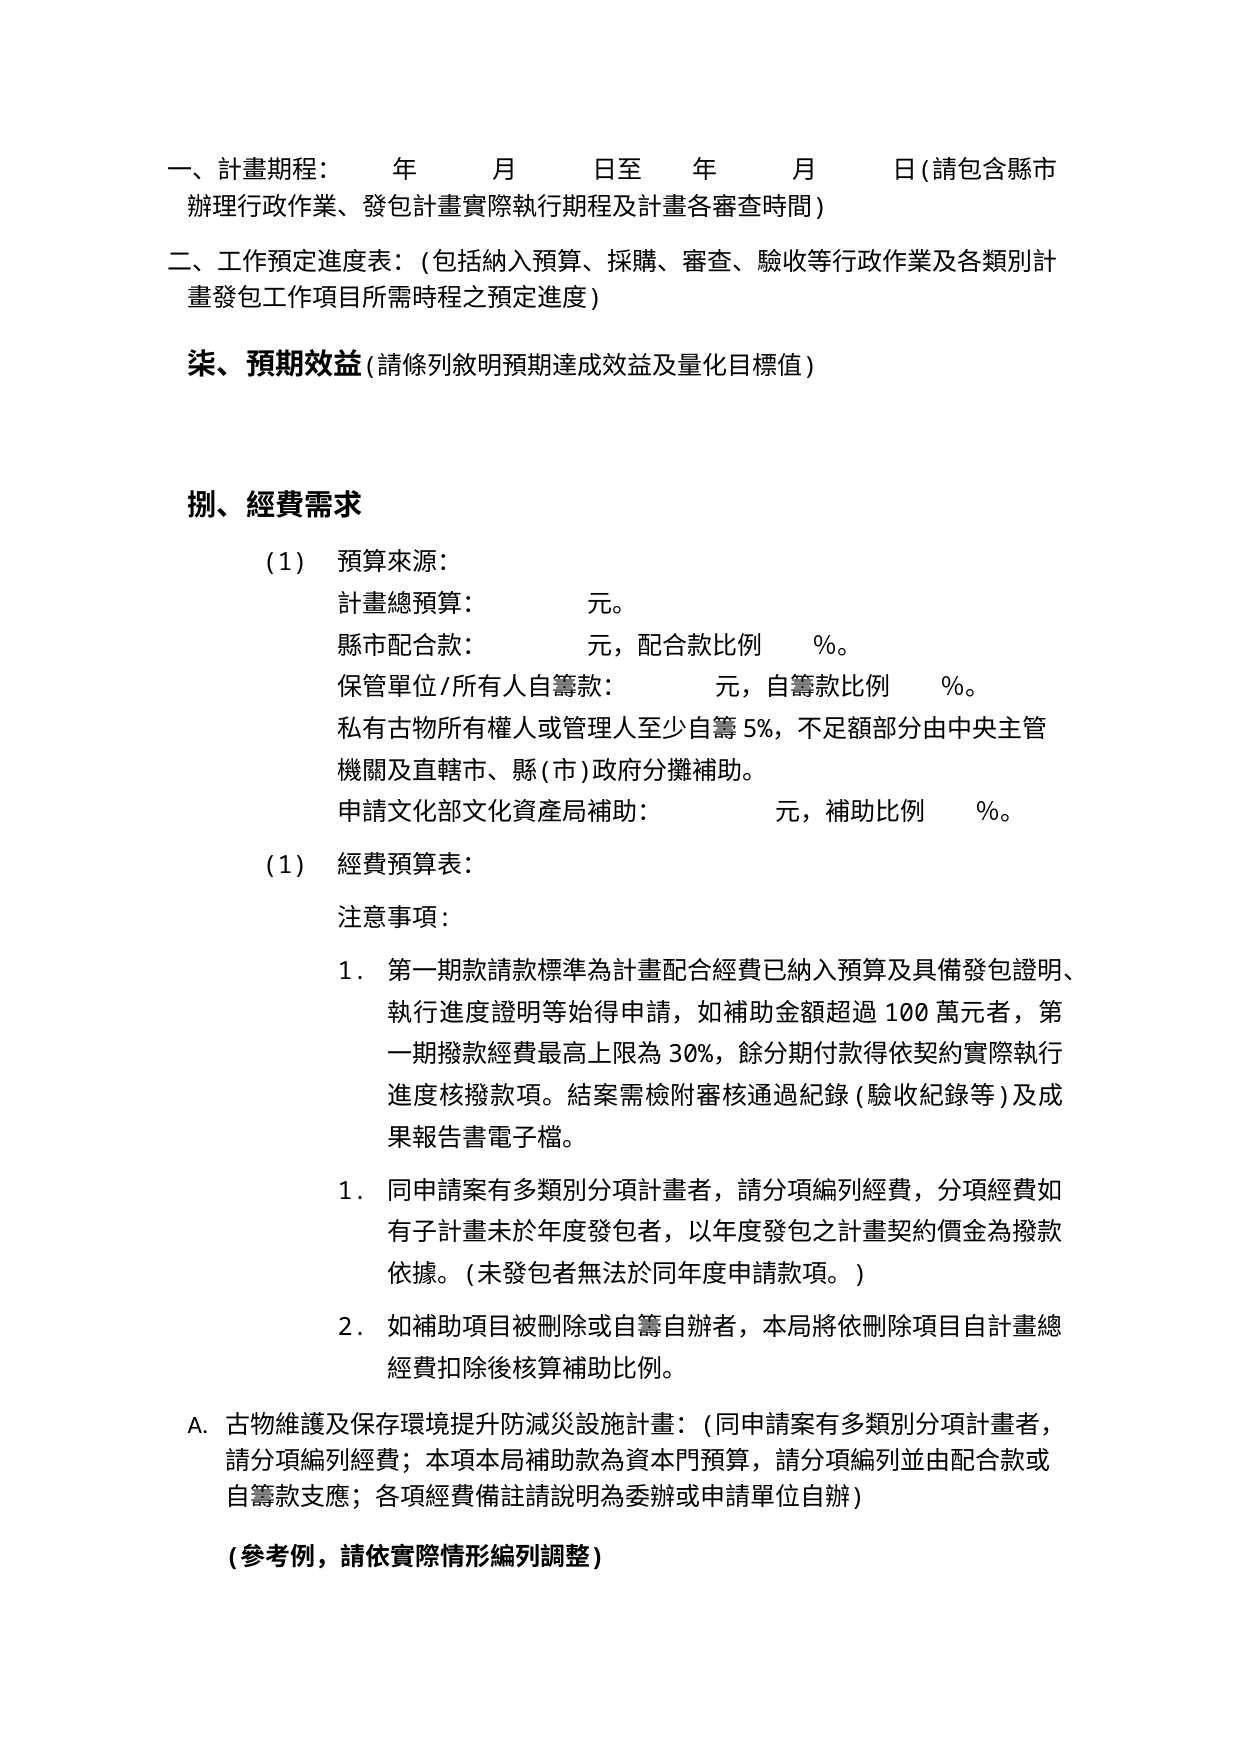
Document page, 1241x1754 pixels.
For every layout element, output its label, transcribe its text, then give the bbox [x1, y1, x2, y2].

text 柒、預期效益(請條列敘明預期達成效益及量化目標值) [187, 332, 1063, 384]
text (參考例，請依實際情形編列調整) [225, 1532, 1063, 1573]
text 私有古物所有權人或管理人至少自籌5%，不足額部分由中央主管機關及直轄市、縣(市)政府分攤補助。 [337, 704, 1063, 787]
list 預算來源： [262, 537, 1063, 579]
text 捌、經費需求 [187, 474, 1063, 526]
text 注意事項: [337, 893, 1063, 935]
list 二、工作預定進度表：(包括納入預算、採購、審查、驗收等行政作業及各類別計畫發包工作項目所需時程之預定進度) [137, 241, 1063, 314]
list 第一期款請款標準為計畫配合經費已納入預算及具備發包證明、執行進度證明等始得申請，如補助金額超過100萬元者，第一期撥款經費最高上限為30%，餘分期付款得依契約實際執行進度核撥款項。結案需檢附審核通過紀錄(驗收紀錄等)及成果報告書電子檔。 [337, 946, 1063, 1154]
list 一、計畫期程： 年 月 日至 年 月 日(請包含縣市辦理行政作業、發包計畫實際執行期程及計畫各審查時間) [137, 150, 1063, 222]
list 古物維護及保存環境提升防減災設施計畫：(同申請案有多類別分項計畫者，請分項編列經費；本項本局補助款為資本門預算，請分項編列並由配合款或自籌款支應；各項經費備註請說明為委辦或申請單位自辦) [187, 1404, 1063, 1513]
list 經費預算表： [262, 840, 1063, 882]
list 同申請案有多類別分項計畫者，請分項編列經費，分項經費如有子計畫未於年度發包者，以年度發包之計畫契約價金為撥款依據。(未發包者無法於同年度申請款項。) [337, 1166, 1063, 1291]
list 如補助項目被刪除或自籌自辦者，本局將依刪除項目自計畫總經費扣除後核算補助比例。 [337, 1302, 1063, 1385]
text 計畫總預算： 元。 [337, 579, 1063, 621]
text 保管單位/所有人自籌款： 元，自籌款比例 ％。 [337, 662, 1063, 704]
text 申請文化部文化資產局補助： 元，補助比例 ％。 [337, 787, 1063, 829]
text 縣市配合款： 元，配合款比例 ％。 [337, 621, 1063, 662]
